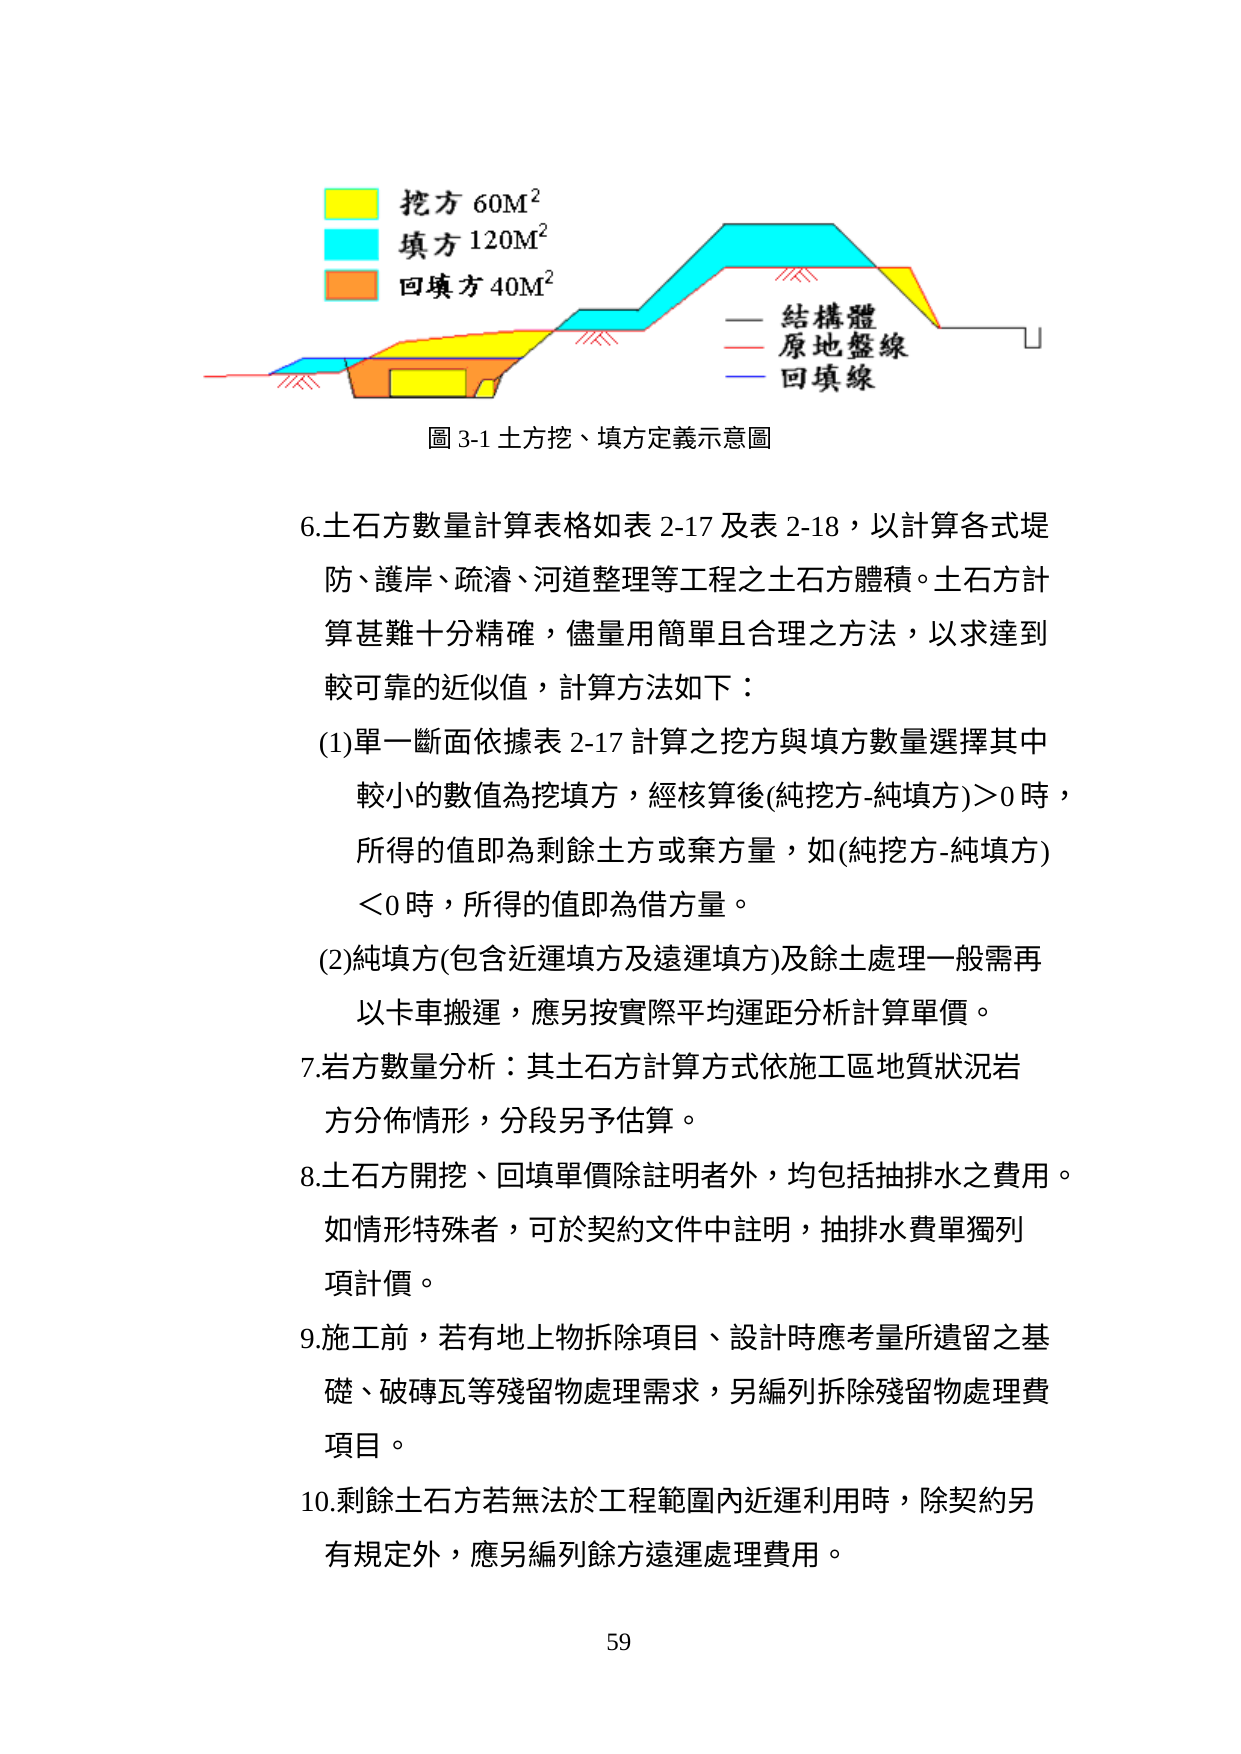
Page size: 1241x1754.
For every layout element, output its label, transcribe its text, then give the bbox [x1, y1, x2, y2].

text 6.土石方數量計算表格如表2-17及表2-18，以計算各式堤防、護岸、疏濬、河道整理等工程之土石方體積。土石方計算甚難十分精確，儘量用簡單且合理之方法，以求達到較可靠的近似值，計算方法如下： [300, 493, 1050, 709]
text 7.岩方數量分析：其土石方計算方式依施工區地質狀況岩方分佈情形，分段另予估算。 [300, 1034, 1050, 1143]
text 10.剩餘土石方若無法於工程範圍內近運利用時，除契約另有規定外，應另編列餘方遠運處理費用。 [300, 1468, 1050, 1576]
text (2)純填方(包含近運填方及遠運填方)及餘土處理一般需再以卡車搬運，應另按實際平均運距分析計算單價。 [318, 926, 1050, 1034]
text 圖3-1 土方挖、填方定義示意圖 [150, 418, 1050, 455]
text (1)單一斷面依據表2-17計算之挖方與填方數量選擇其中較小的數值為挖填方，經核算後(純挖方-純填方)＞0時，所得的值即為剩餘土方或棄方量，如(純挖方-純填方)＜0時，所得的值即為借方量。 [318, 709, 1050, 926]
text 8.土石方開挖、回填單價除註明者外，均包括抽排水之費用。如情形特殊者，可於契約文件中註明，抽排水費單獨列項計價。 [300, 1143, 1050, 1305]
text 9.施工前，若有地上物拆除項目、設計時應考量所遺留之基礎、破磚瓦等殘留物處理需求，另編列拆除殘留物處理費項目。 [300, 1305, 1050, 1468]
picture [187, 166, 1050, 406]
